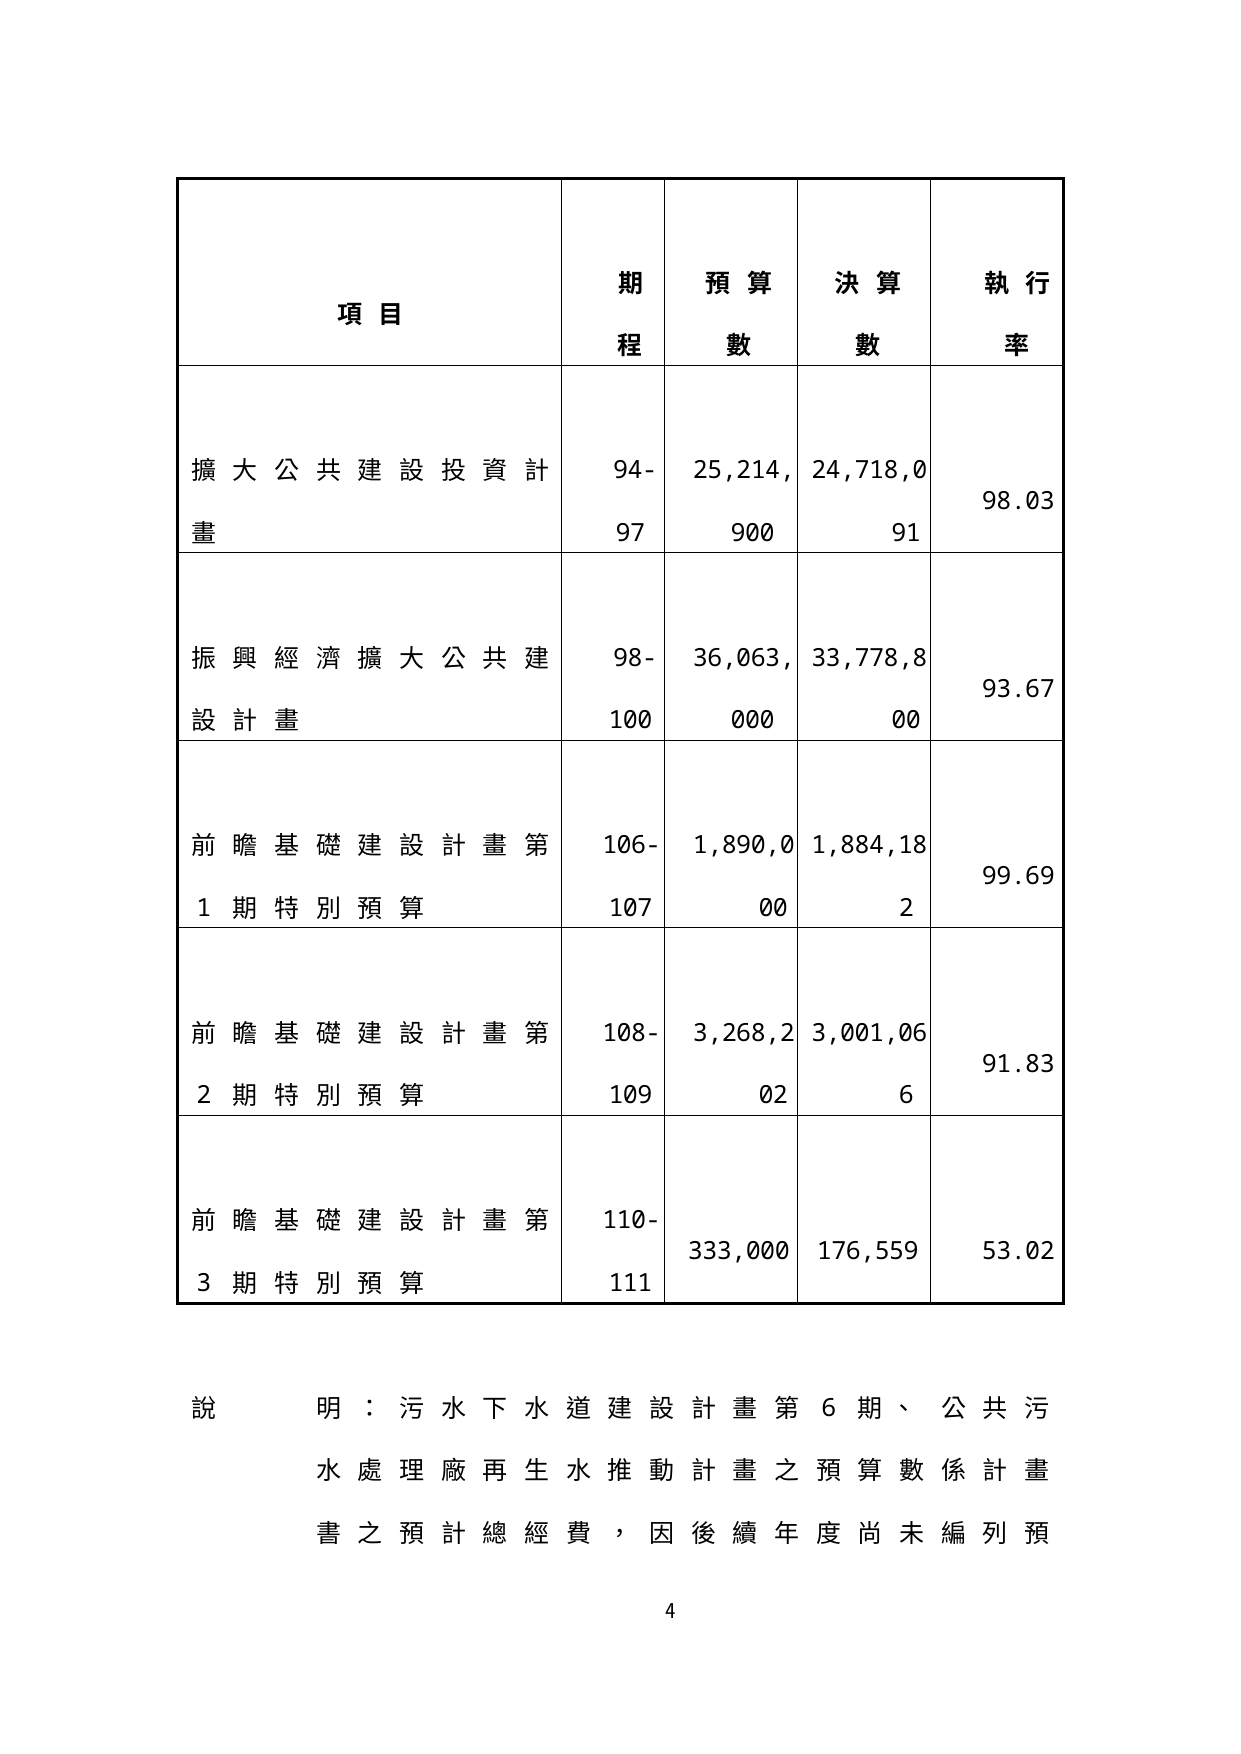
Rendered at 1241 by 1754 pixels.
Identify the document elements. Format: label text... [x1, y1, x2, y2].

table_cell 93.67 [931, 553, 1062, 740]
table_cell 1,884,182 [798, 741, 930, 927]
table_cell 106-107 [562, 741, 664, 927]
table_cell 33,778,800 [798, 553, 930, 740]
table_header 預算數 [665, 180, 797, 365]
text 說 明：污水下水道建設計畫第6期、公共污水處理廠再生水推動計畫之預算數係計畫書之預計總經費，因後續年度尚未編列預 [183, 1365, 1058, 1552]
table_cell 1,890,000 [665, 741, 797, 927]
table_cell 3,268,202 [665, 928, 797, 1115]
table_cell 振興經濟擴大公共建設計畫 [179, 553, 561, 740]
table_cell 91.83 [931, 928, 1062, 1115]
table_cell 98.03 [931, 366, 1062, 552]
table_cell 24,718,091 [798, 366, 930, 552]
table_cell 53.02 [931, 1116, 1062, 1302]
table_header 決算數 [798, 180, 930, 365]
table_header 項目 [179, 180, 561, 365]
table_cell 110-111 [562, 1116, 664, 1302]
table_cell 前瞻基礎建設計畫第1期特別預算 [179, 741, 561, 927]
table_cell 3,001,066 [798, 928, 930, 1115]
table_cell 36,063,000 [665, 553, 797, 740]
table_cell 108-109 [562, 928, 664, 1115]
table_cell 擴大公共建設投資計畫 [179, 366, 561, 552]
table_header 期程 [562, 180, 664, 365]
table_cell 前瞻基礎建設計畫第2期特別預算 [179, 928, 561, 1115]
table_cell 25,214,900 [665, 366, 797, 552]
table_cell 99.69 [931, 741, 1062, 927]
table_cell 前瞻基礎建設計畫第3期特別預算 [179, 1116, 561, 1302]
table_cell 94-97 [562, 366, 664, 552]
table_cell 176,559 [798, 1116, 930, 1302]
table_cell 98-100 [562, 553, 664, 740]
table_cell 333,000 [665, 1116, 797, 1302]
table_header 執行率 [931, 180, 1062, 365]
